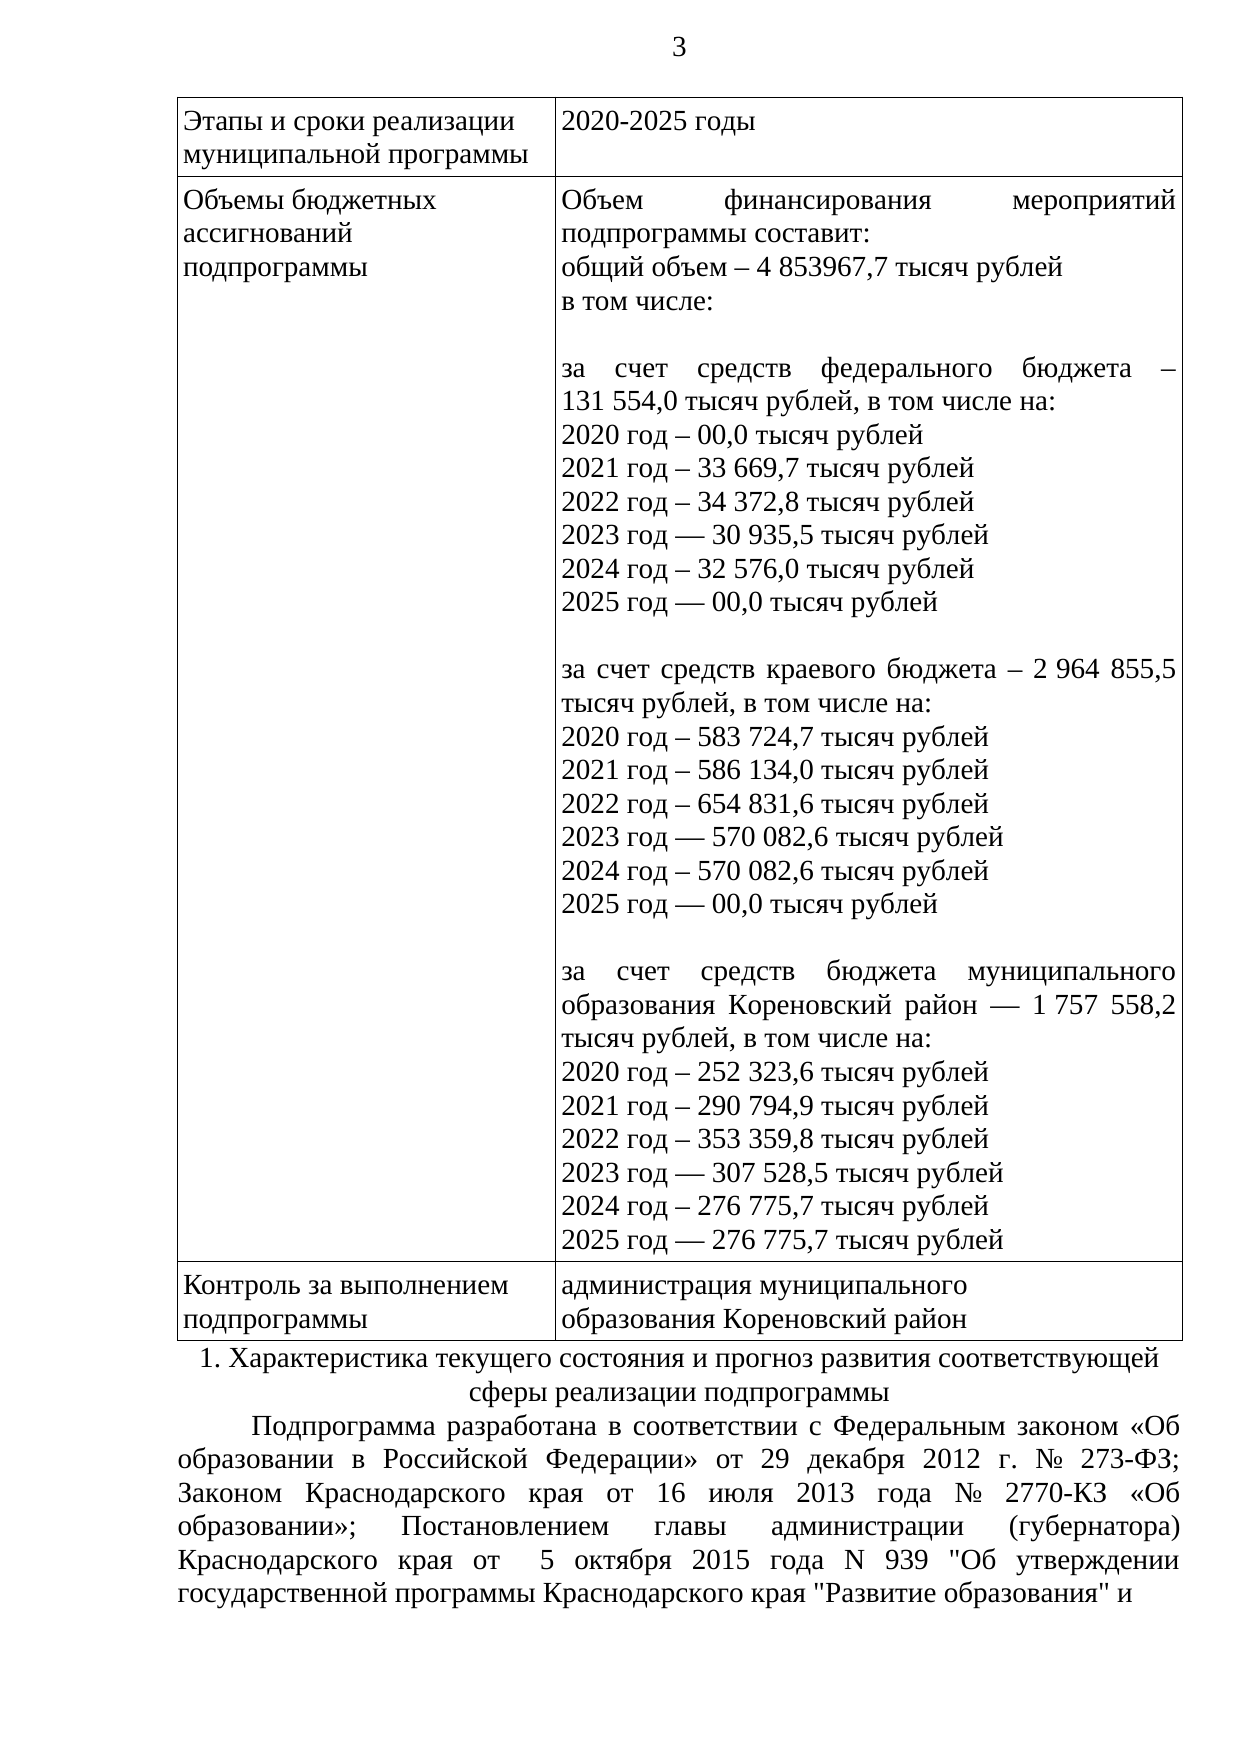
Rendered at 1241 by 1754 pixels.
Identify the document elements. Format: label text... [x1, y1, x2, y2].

text Подпрограмма разработана в соответствии с Федеральным законом «Об образовании в Российской Федерации» от 29 декабря 2012 г. № 273-ФЗ; Законом Краснодарского края от 16 июля 2013 года № 2770-КЗ «Об образовании»; Постановлением главы администрации (губернатора) Краснодарского края от 5 октября 2015 года N 939 "Об утверждении государственной программы Краснодарского края "Развитие образования" и [177, 1408, 1181, 1609]
text 1. Характеристика текущего состояния и прогноз развития соответствующей сферы реализации подпрограммы [177, 1341, 1181, 1408]
table_cell администрация муниципального образования Кореновский район [556, 1262, 1182, 1340]
table_cell Объем финансирования мероприятий подпрограммы составит: общий объем – 4 853967,7 тысяч рублей в том числе: за счет средств федерального бюджета – 131 554,0 тысяч рублей, в том числе на: 2020 год – 00,0 тысяч рублей 2021 год – 33 669,7 тысяч рублей 2022 год – 34 372,8 тысяч рублей 2023 год — 30 935,5 тысяч рублей 2024 год – 32 576,0 тысяч рублей 2025 год — 00,0 тысяч рублей за счет средств краевого бюджета – 2 964 855,5 тысяч рублей, в том числе на: 2020 год – 583 724,7 тысяч рублей 2021 год – 586 134,0 тысяч рублей 2022 год – 654 831,6 тысяч рублей 2023 год — 570 082,6 тысяч рублей 2024 год – 570 082,6 тысяч рублей 2025 год — 00,0 тысяч рублей за счет средств бюджета муниципального образования Кореновский район — 1 757 558,2 тысяч рублей, в том числе на: 2020 год – 252 323,6 тысяч рублей 2021 год – 290 794,9 тысяч рублей 2022 год – 353 359,8 тысяч рублей 2023 год — 307 528,5 тысяч рублей 2024 год – 276 775,7 тысяч рублей 2025 год — 276 775,7 тысяч рублей [556, 177, 1182, 1261]
table_header 2020-2025 годы [556, 98, 1182, 176]
text 3 [177, 29, 1181, 63]
table_header Этапы и сроки реализации муниципальной программы [178, 98, 555, 176]
table_cell Контроль за выполнением подпрограммы [178, 1262, 555, 1340]
table_cell Объемы бюджетных ассигнований подпрограммы [178, 177, 555, 1261]
